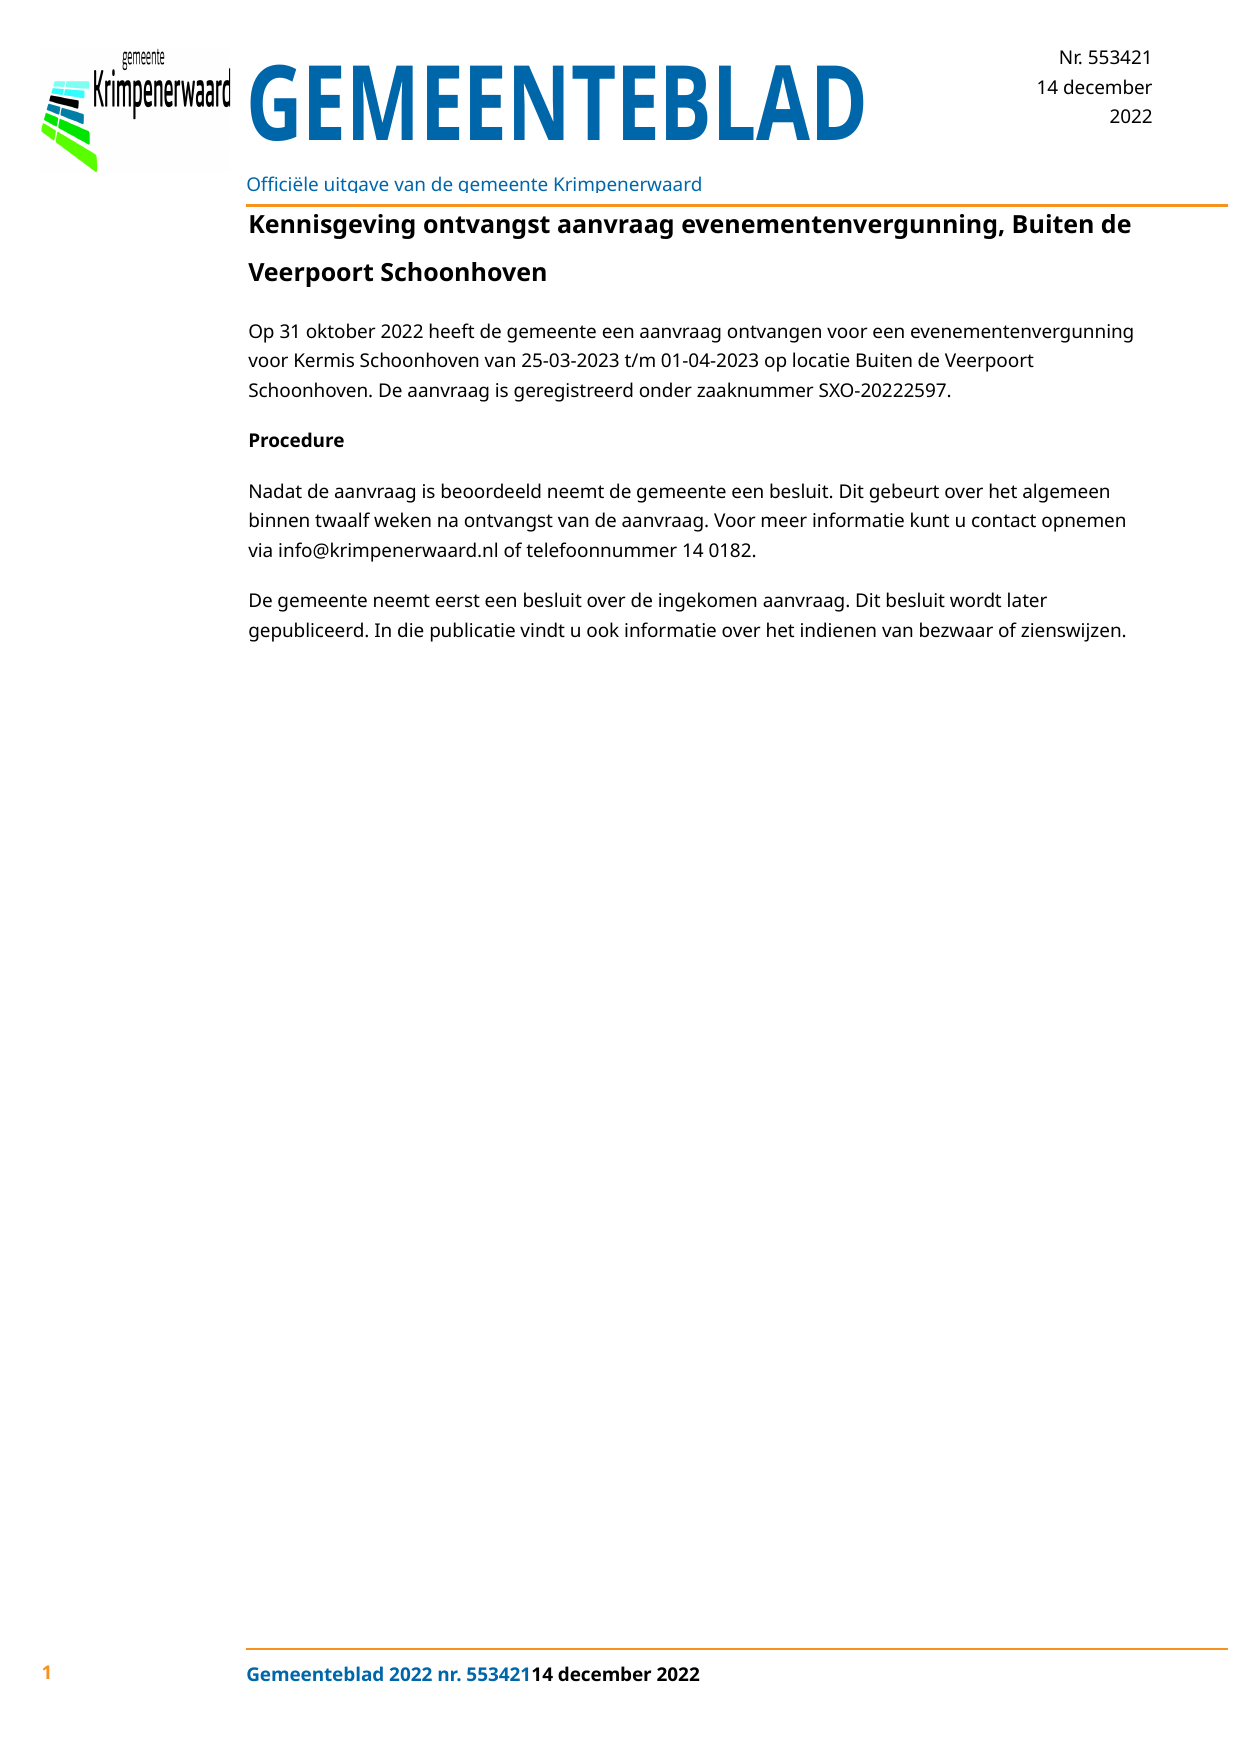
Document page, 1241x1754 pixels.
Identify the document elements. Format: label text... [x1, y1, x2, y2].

text Nadat de aanvraag is beoordeeld neemt de gemeente een besluit. Dit gebeurt over het algemeen binnen twaalf weken na ontvangst van de aanvraag. Voor meer informatie kunt u contact opnemen via info@krimpenerwaard.nl of telefoonnummer 14 0182. [248, 478, 1152, 563]
text Procedure [248, 427, 1152, 453]
text Kennisgeving ontvangst aanvraag evenementenvergunning, Buiten de Veerpoort Schoonhoven [248, 207, 1152, 288]
picture [41, 47, 231, 172]
text De gemeente neemt eerst een besluit over de ingekomen aanvraag. Dit besluit wordt later gepubliceerd. In die publicatie vindt u ook informatie over het indienen van bezwaar of zienswijzen. [248, 587, 1152, 643]
text Op 31 oktober 2022 heeft de gemeente een aanvraag ontvangen voor een evenementenvergunning voor Kermis Schoonhoven van 25-03-2023 t/m 01-04-2023 op locatie Buiten de Veerpoort Schoonhoven. De aanvraag is geregistreerd onder zaaknummer SXO-20222597. [248, 318, 1152, 403]
